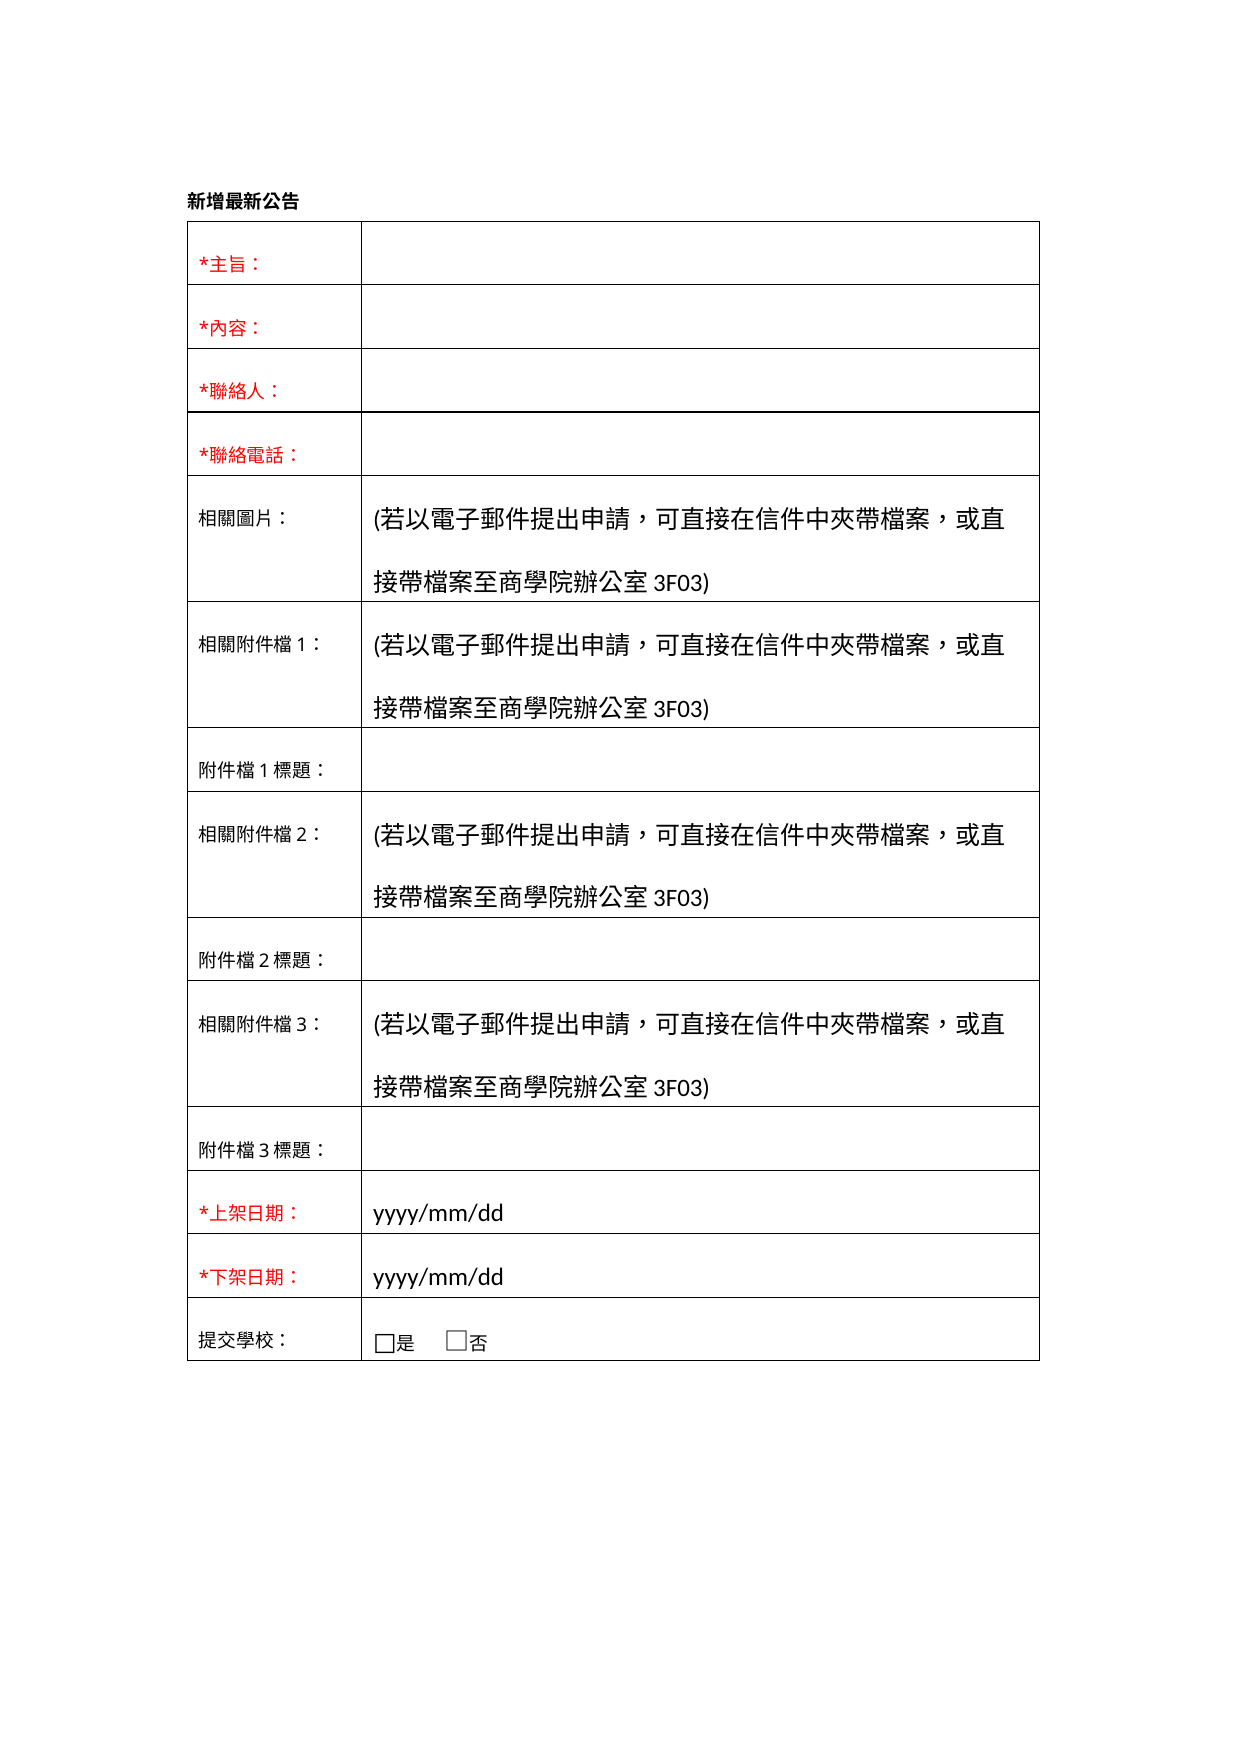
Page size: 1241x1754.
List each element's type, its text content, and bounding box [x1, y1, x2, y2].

text 新增最新公告 [187, 158, 1053, 221]
table_cell 相關附件檔1： [188, 602, 361, 727]
table_cell yyyy/mm/dd [362, 1234, 1039, 1297]
table_cell [362, 285, 1039, 348]
table_cell *聯絡電話： [188, 413, 361, 475]
table_cell 相關附件檔3： [188, 981, 361, 1106]
table_cell [362, 349, 1039, 411]
table_cell (若以電子郵件提出申請，可直接在信件中夾帶檔案，或直接帶檔案至商學院辦公室3F03) [362, 602, 1039, 727]
table_cell (若以電子郵件提出申請，可直接在信件中夾帶檔案，或直接帶檔案至商學院辦公室3F03) [362, 792, 1039, 917]
table_cell (若以電子郵件提出申請，可直接在信件中夾帶檔案，或直接帶檔案至商學院辦公室3F03) [362, 981, 1039, 1106]
table_cell 附件檔1標題： [188, 728, 361, 791]
table_header [362, 222, 1039, 284]
table_cell 附件檔2標題： [188, 918, 361, 980]
table_cell [362, 413, 1039, 475]
table_cell [362, 1107, 1039, 1170]
table_cell [362, 728, 1039, 791]
table_cell *上架日期： [188, 1171, 361, 1233]
table_cell [362, 918, 1039, 980]
table_cell yyyy/mm/dd [362, 1171, 1039, 1233]
table_cell 相關附件檔2： [188, 792, 361, 917]
table_cell 相關圖片： [188, 476, 361, 601]
table_cell *下架日期： [188, 1234, 361, 1297]
table_cell (若以電子郵件提出申請，可直接在信件中夾帶檔案，或直接帶檔案至商學院辦公室3F03) [362, 476, 1039, 601]
table_cell □是 □否 [362, 1298, 1039, 1360]
table_cell 提交學校： [188, 1298, 361, 1360]
table_header *主旨： [188, 222, 361, 284]
table_cell *聯絡人： [188, 349, 361, 411]
table_cell *內容： [188, 285, 361, 348]
table_cell 附件檔3標題： [188, 1107, 361, 1170]
